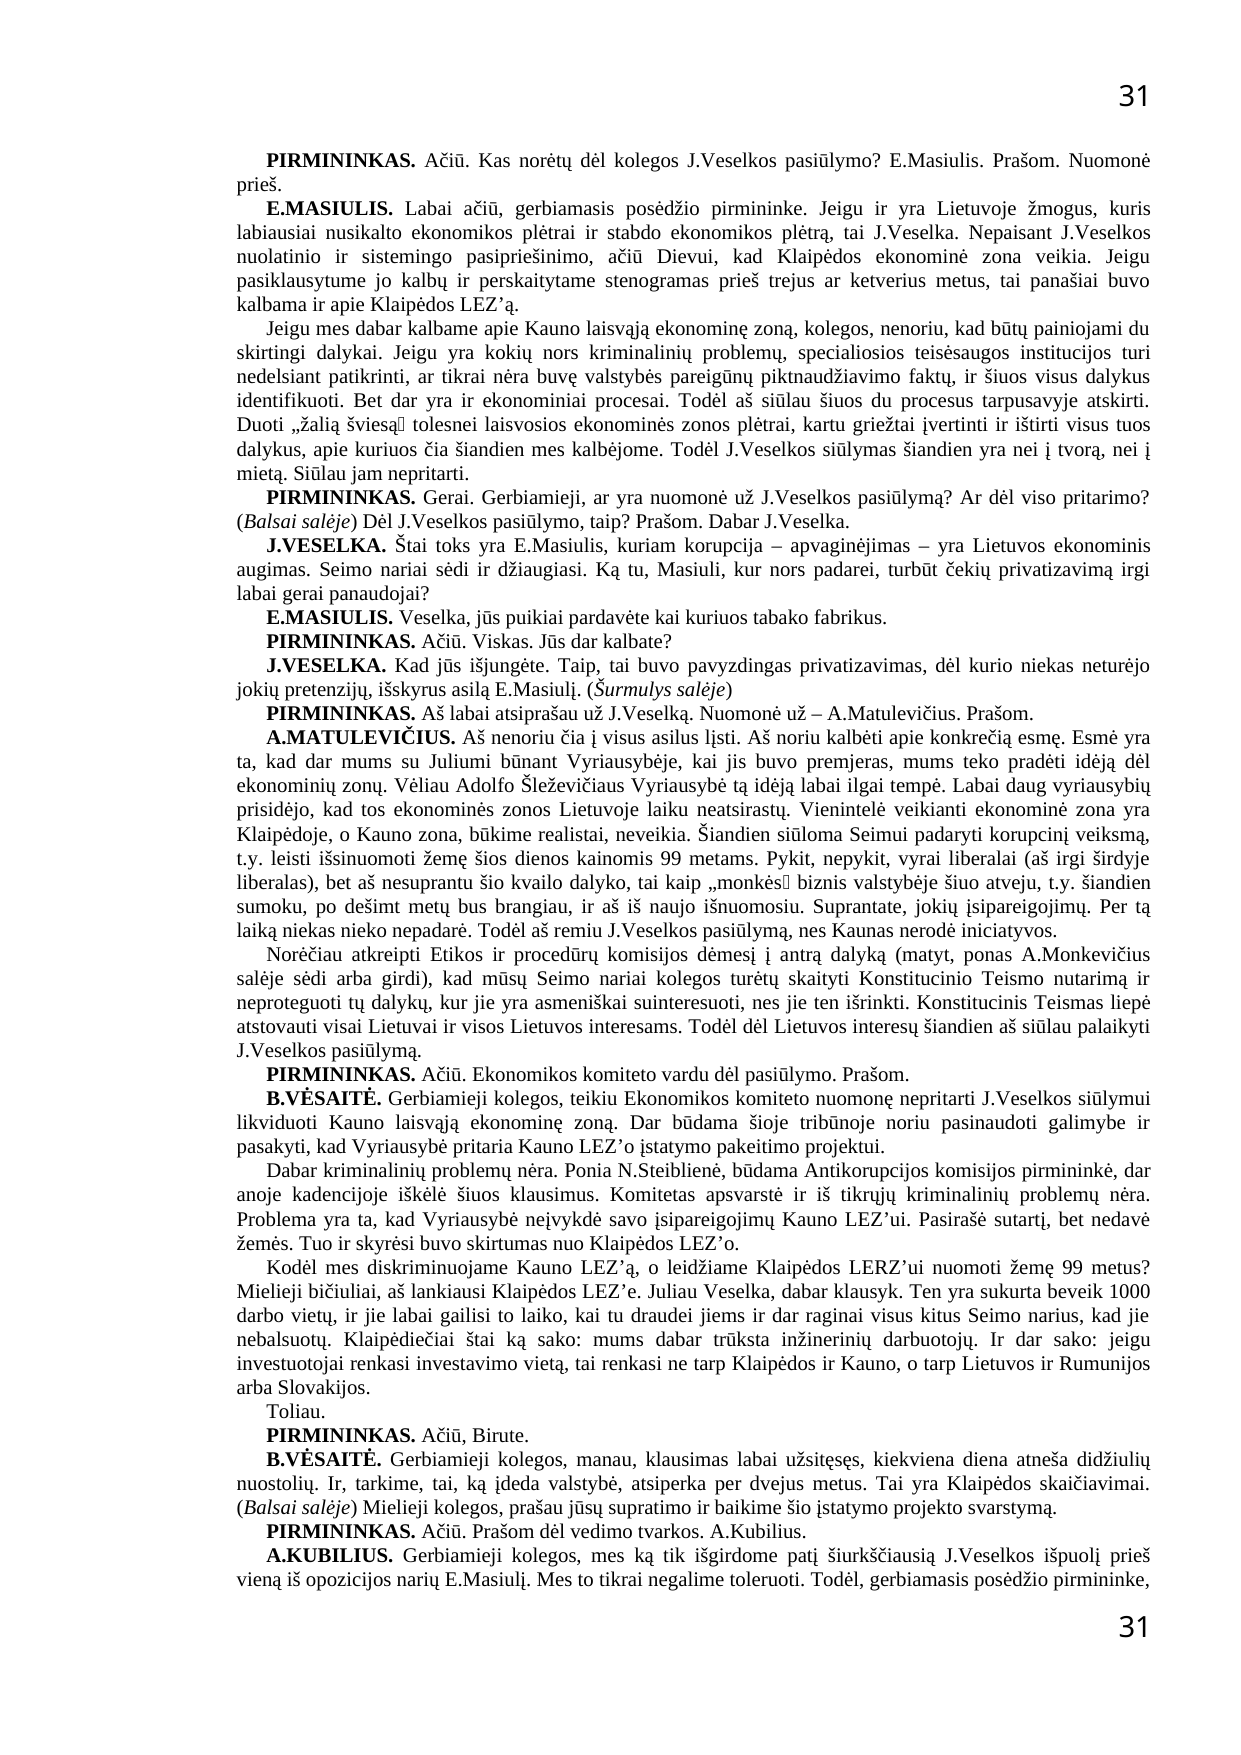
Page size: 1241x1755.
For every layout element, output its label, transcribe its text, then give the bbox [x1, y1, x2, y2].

text Toliau. [236, 1399, 1152, 1423]
text Dabar kriminalinių problemų nėra. Ponia N.Steiblienė, būdama Antikorupcijos komisijos pirmininkė, dar anoje kadencijoje iškėlė šiuos klausimus. Komitetas apsvarstė ir iš tikrųjų kriminalinių problemų nėra. Problema yra ta, kad Vyriausybė neįvykdė savo įsipareigojimų Kauno LEZ’ui. Pasirašė sutartį, bet nedavė žemės. Tuo ir skyrėsi buvo skirtumas nuo Klaipėdos LEZ’o. [236, 1158, 1152, 1254]
text Jeigu mes dabar kalbame apie Kauno laisvąją ekonominę zoną, kolegos, nenoriu, kad būtų painiojami du skirtingi dalykai. Jeigu yra kokių nors kriminalinių problemų, specialiosios teisėsaugos institucijos turi nedelsiant patikrinti, ar tikrai nėra buvę valstybės pareigūnų piktnaudžiavimo faktų, ir šiuos visus dalykus identifikuoti. Bet dar yra ir ekonominiai procesai. Todėl aš siūlau šiuos du procesus tarpusavyje atskirti. Duoti „žalią šviesą tolesnei laisvosios ekonominės zonos plėtrai, kartu griežtai įvertinti ir ištirti visus tuos dalykus, apie kuriuos čia šiandien mes kalbėjome. Todėl J.Veselkos siūlymas šiandien yra nei į tvorą, nei į mietą. Siūlau jam nepritarti. [236, 316, 1152, 484]
text Norėčiau atkreipti Etikos ir procedūrų komisijos dėmesį į antrą dalyką (matyt, ponas A.Monkevičius salėje sėdi arba girdi), kad mūsų Seimo nariai kolegos turėtų skaityti Konstitucinio Teismo nutarimą ir neproteguoti tų dalykų, kur jie yra asmeniškai suinteresuoti, nes jie ten išrinkti. Konstitucinis Teismas liepė atstovauti visai Lietuvai ir visos Lietuvos interesams. Todėl dėl Lietuvos interesų šiandien aš siūlau palaikyti J.Veselkos pasiūlymą. [236, 942, 1152, 1062]
text E.MASIULIS. Veselka, jūs puikiai pardavėte kai kuriuos tabako fabrikus. [236, 605, 1152, 629]
text PIRMININKAS. Ačiū. Kas norėtų dėl kolegos J.Veselkos pasiūlymo? E.Masiulis. Prašom. Nuomonė prieš. [236, 148, 1152, 196]
text E.MASIULIS. Labai ačiū, gerbiamasis posėdžio pirmininke. Jeigu ir yra Lietuvoje žmogus, kuris labiausiai nusikalto ekonomikos plėtrai ir stabdo ekonomikos plėtrą, tai J.Veselka. Nepaisant J.Veselkos nuolatinio ir sistemingo pasipriešinimo, ačiū Dievui, kad Klaipėdos ekonominė zona veikia. Jeigu pasiklausytume jo kalbų ir perskaitytame stenogramas prieš trejus ar ketverius metus, tai panašiai buvo kalbama ir apie Klaipėdos LEZ’ą. [236, 196, 1152, 316]
text PIRMININKAS. Ačiū. Ekonomikos komiteto vardu dėl pasiūlymo. Prašom. [236, 1062, 1152, 1086]
text J.VESELKA. Štai toks yra E.Masiulis, kuriam korupcija – apvaginėjimas – yra Lietuvos ekonominis augimas. Seimo nariai sėdi ir džiaugiasi. Ką tu, Masiuli, kur nors padarei, turbūt čekių privatizavimą irgi labai gerai panaudojai? [236, 533, 1152, 605]
text PIRMININKAS. Ačiū. Viskas. Jūs dar kalbate? [236, 629, 1152, 653]
text PIRMININKAS. Gerai. Gerbiamieji, ar yra nuomonė už J.Veselkos pasiūlymą? Ar dėl viso pritarimo? (Balsai salėje) Dėl J.Veselkos pasiūlymo, taip? Prašom. Dabar J.Veselka. [236, 484, 1152, 533]
text PIRMININKAS. Ačiū, Birute. [236, 1423, 1152, 1447]
text J.VESELKA. Kad jūs išjungėte. Taip, tai buvo pavyzdingas privatizavimas, dėl kurio niekas neturėjo jokių pretenzijų, išskyrus asilą E.Masiulį. (Šurmulys salėje) [236, 653, 1152, 701]
text A.KUBILIUS. Gerbiamieji kolegos, mes ką tik išgirdome patį šiurkščiausią J.Veselkos išpuolį prieš vieną iš opozicijos narių E.Masiulį. Mes to tikrai negalime toleruoti. Todėl, gerbiamasis posėdžio pirmininke, [236, 1543, 1152, 1591]
text A.MATULEVIČIUS. Aš nenoriu čia į visus asilus lįsti. Aš noriu kalbėti apie konkrečią esmę. Esmė yra ta, kad dar mums su Juliumi būnant Vyriausybėje, kai jis buvo premjeras, mums teko pradėti idėją dėl ekonominių zonų. Vėliau Adolfo Šleževičiaus Vyriausybė tą idėją labai ilgai tempė. Labai daug vyriausybių prisidėjo, kad tos ekonominės zonos Lietuvoje laiku neatsirastų. Vienintelė veikianti ekonominė zona yra Klaipėdoje, o Kauno zona, būkime realistai, neveikia. Šiandien siūloma Seimui padaryti korupcinį veiksmą, t.y. leisti išsinuomoti žemę šios dienos kainomis 99 metams. Pykit, nepykit, vyrai liberalai (aš irgi širdyje liberalas), bet aš nesuprantu šio kvailo dalyko, tai kaip „monkės biznis valstybėje šiuo atveju, t.y. šiandien sumoku, po dešimt metų bus brangiau, ir aš iš naujo išnuomosiu. Suprantate, jokių įsipareigojimų. Per tą laiką niekas nieko nepadarė. Todėl aš remiu J.Veselkos pasiūlymą, nes Kaunas nerodė iniciatyvos. [236, 725, 1152, 942]
text B.VĖSAITĖ. Gerbiamieji kolegos, manau, klausimas labai užsitęsęs, kiekviena diena atneša didžiulių nuostolių. Ir, tarkime, tai, ką įdeda valstybė, atsiperka per dvejus metus. Tai yra Klaipėdos skaičiavimai. (Balsai salėje) Mielieji kolegos, prašau jūsų supratimo ir baikime šio įstatymo projekto svarstymą. [236, 1447, 1152, 1519]
text PIRMININKAS. Ačiū. Prašom dėl vedimo tvarkos. A.Kubilius. [236, 1519, 1152, 1543]
text Kodėl mes diskriminuojame Kauno LEZ’ą, o leidžiame Klaipėdos LERZ’ui nuomoti žemę 99 metus? Mielieji bičiuliai, aš lankiausi Klaipėdos LEZ’e. Juliau Veselka, dabar klausyk. Ten yra sukurta beveik 1000 darbo vietų, ir jie labai gailisi to laiko, kai tu draudei jiems ir dar raginai visus kitus Seimo narius, kad jie nebalsuotų. Klaipėdiečiai štai ką sako: mums dabar trūksta inžinerinių darbuotojų. Ir dar sako: jeigu investuotojai renkasi investavimo vietą, tai renkasi ne tarp Klaipėdos ir Kauno, o tarp Lietuvos ir Rumunijos arba Slovakijos. [236, 1254, 1152, 1399]
text B.VĖSAITĖ. Gerbiamieji kolegos, teikiu Ekonomikos komiteto nuomonę nepritarti J.Veselkos siūlymui likviduoti Kauno laisvąją ekonominę zoną. Dar būdama šioje tribūnoje noriu pasinaudoti galimybe ir pasakyti, kad Vyriausybė pritaria Kauno LEZ’o įstatymo pakeitimo projektui. [236, 1086, 1152, 1158]
text PIRMININKAS. Aš labai atsiprašau už J.Veselką. Nuomonė už – A.Matulevičius. Prašom. [236, 701, 1152, 725]
